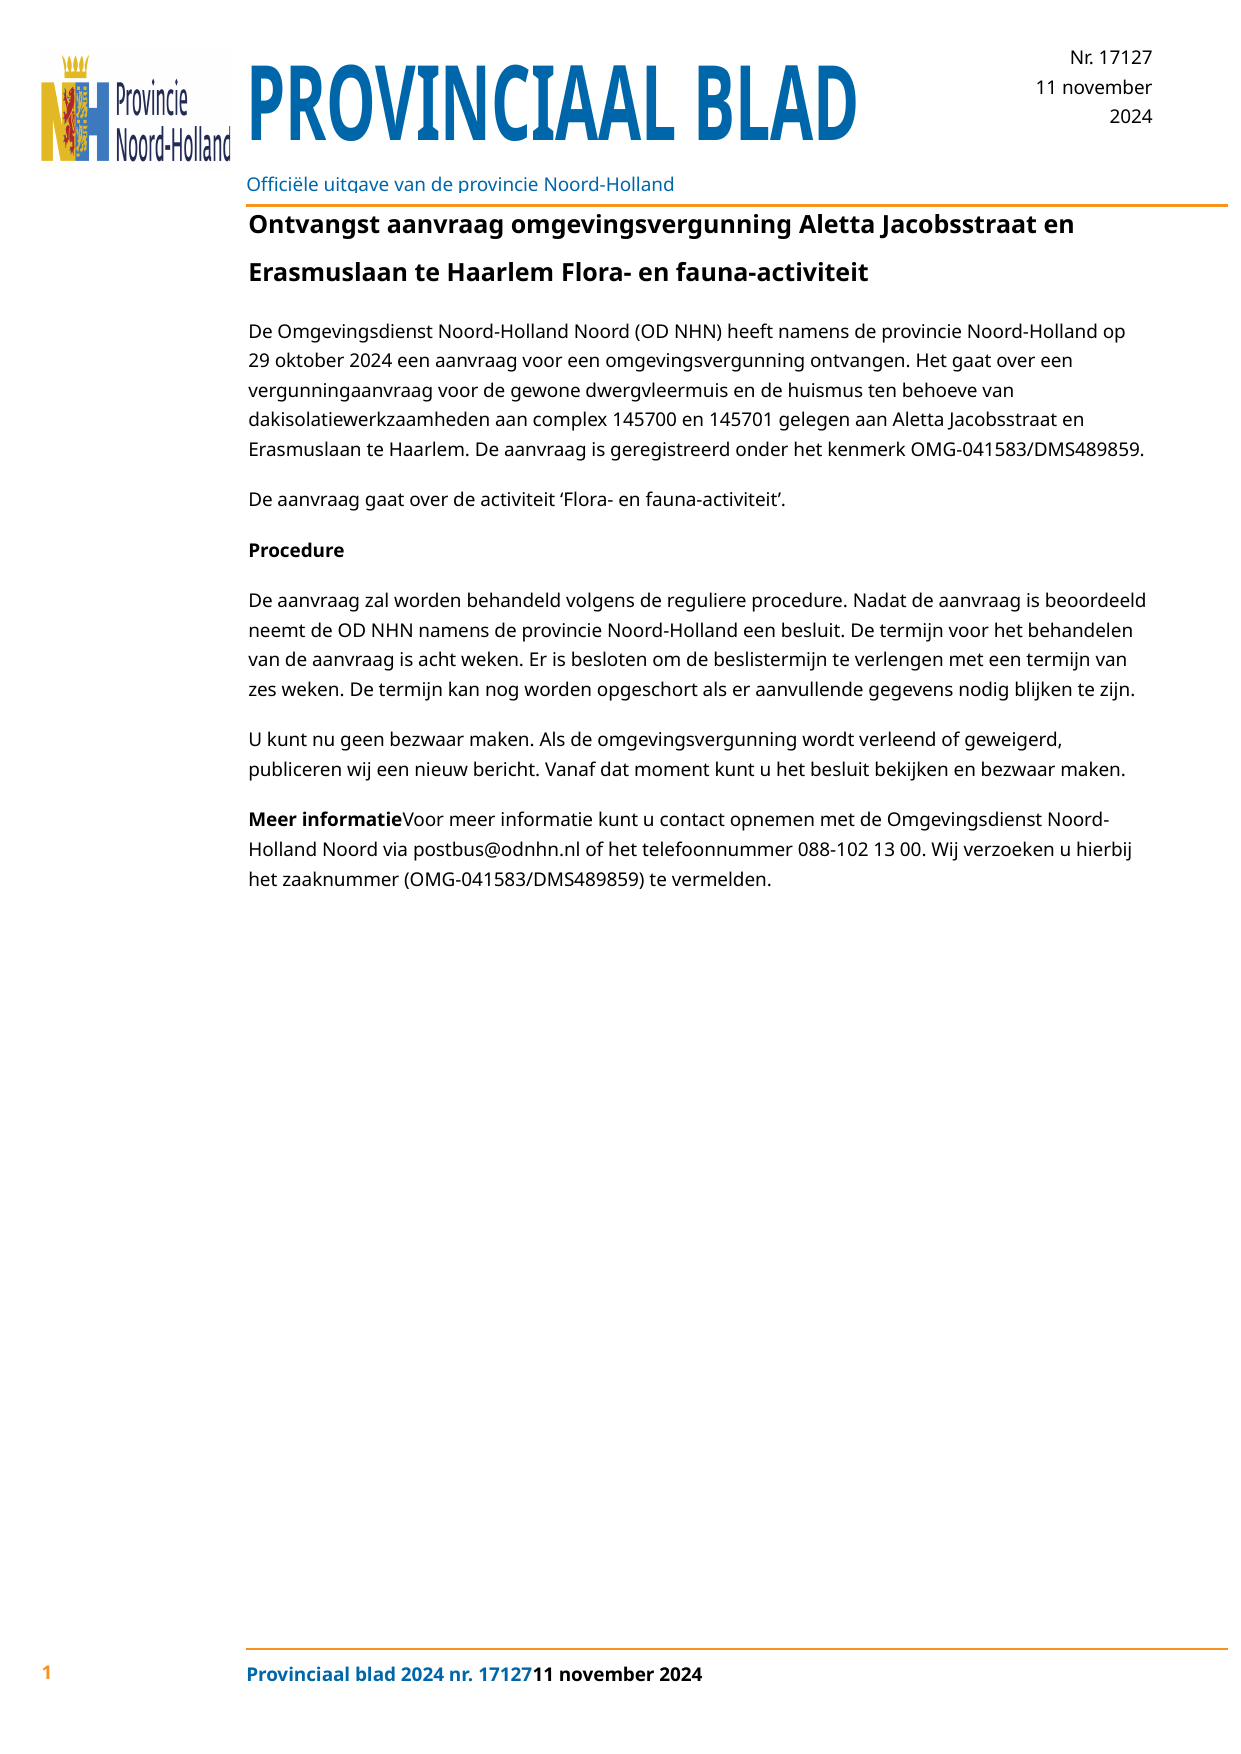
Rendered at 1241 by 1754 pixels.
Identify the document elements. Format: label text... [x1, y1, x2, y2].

text De Omgevingsdienst Noord-Holland Noord (OD NHN) heeft namens de provincie Noord-Holland op 29 oktober 2024 een aanvraag voor een omgevingsvergunning ontvangen. Het gaat over een vergunningaanvraag voor de gewone dwergvleermuis en de huismus ten behoeve van dakisolatiewerkzaamheden aan complex 145700 en 145701 gelegen aan Aletta Jacobsstraat en Erasmuslaan te Haarlem. De aanvraag is geregistreerd onder het kenmerk OMG-041583/DMS489859. [248, 318, 1152, 462]
text Procedure [248, 537, 1152, 563]
text De aanvraag gaat over de activiteit ‘Flora- en fauna-activiteit’. [248, 487, 1152, 512]
text De aanvraag zal worden behandeld volgens de reguliere procedure. Nadat de aanvraag is beoordeeld neemt de OD NHN namens de provincie Noord-Holland een besluit. De termijn voor het behandelen van de aanvraag is acht weken. Er is besloten om de beslistermijn te verlengen met een termijn van zes weken. De termijn kan nog worden opgeschort als er aanvullende gegevens nodig blijken te zijn. [248, 587, 1152, 702]
text Ontvangst aanvraag omgevingsvergunning Aletta Jacobsstraat en Erasmuslaan te Haarlem Flora- en fauna-activiteit [248, 207, 1152, 288]
text U kunt nu geen bezwaar maken. Als de omgevingsvergunning wordt verleend of geweigerd, publiceren wij een nieuw bericht. Vanaf dat moment kunt u het besluit bekijken en bezwaar maken. [248, 727, 1152, 782]
picture [41, 47, 231, 172]
text Meer informatieVoor meer informatie kunt u contact opnemen met de Omgevingsdienst Noord-Holland Noord via postbus@odnhn.nl of het telefoonnummer 088-102 13 00. Wij verzoeken u hierbij het zaaknummer (OMG-041583/DMS489859) te vermelden. [248, 807, 1152, 892]
